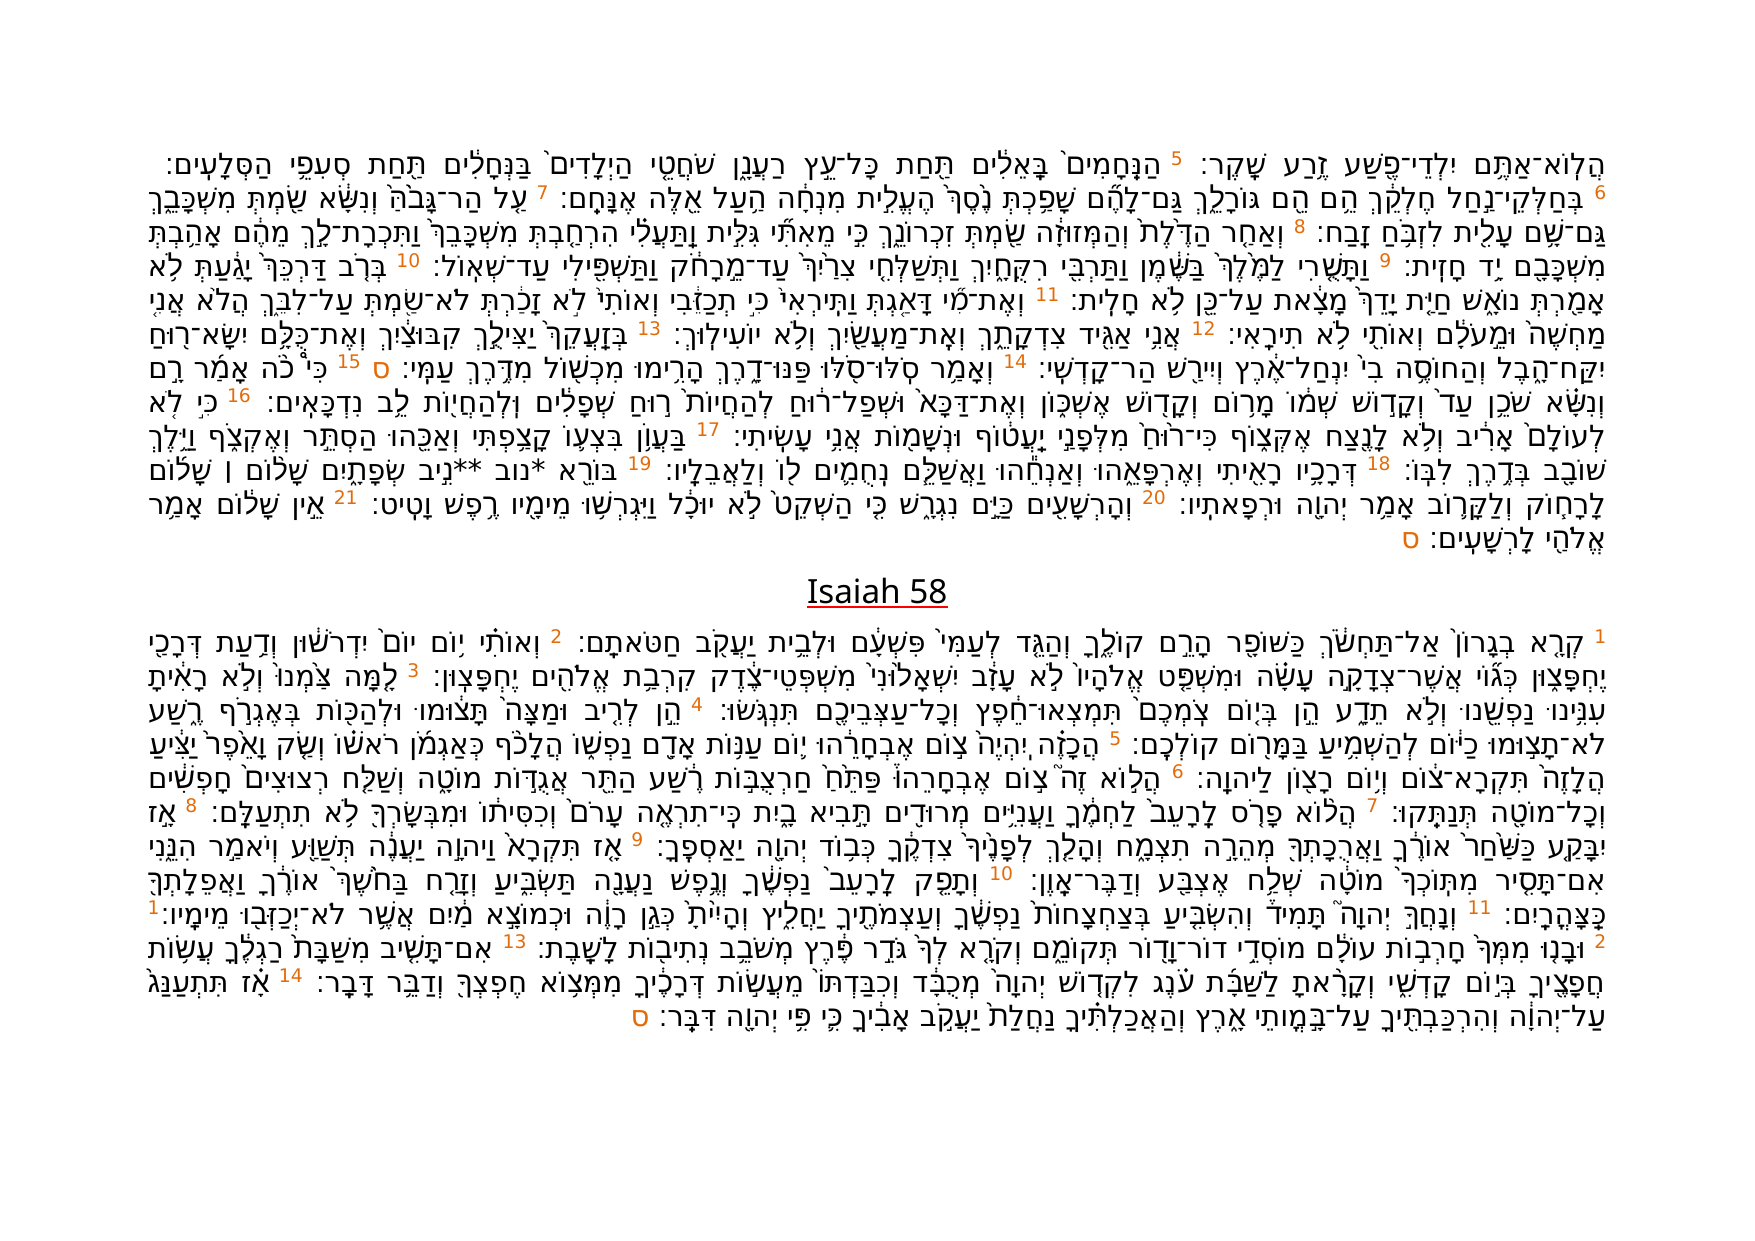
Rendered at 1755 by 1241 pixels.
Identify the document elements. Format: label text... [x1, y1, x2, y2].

text 1 קְרָ֤א בְגָרוֹן֙ אַל־תַּחְשֹׂ֔ךְ כַּשּׁוֹפָ֖ר הָרֵ֣ם קוֹלֶ֑ךָ וְהַגֵּ֤ד לְעַמִּי֙ פִּשְׁעָ֔ם וּלְבֵ֥ית יַעֲקֹ֖ב חַטֹּאתָֽם׃ 2 וְאוֹתִ֗י י֥וֹם יוֹם֙ יִדְרֹשׁ֔וּן וְדַ֥עַת דְּרָכַ֖י יֶחְפָּצ֑וּן כְּג֞וֹי אֲשֶׁר־צְדָקָ֣ה עָשָׂ֗ה וּמִשְׁפַּ֤ט אֱלֹהָיו֙ לֹ֣א עָזָ֔ב יִשְׁאָל֙וּנִי֙ מִשְׁפְּטֵי־צֶ֔דֶק קִרְבַ֥ת אֱלֹהִ֖ים יֶחְפָּצֽוּן׃ ‬‬‬3 לָ֤מָּה צַּ֙מְנוּ֙ וְלֹ֣א רָאִ֔יתָ עִנִּ֥ינוּ נַפְשֵׁ֖נוּ וְלֹ֣א תֵדָ֑ע הֵ֣ן בְּי֤וֹם צֹֽמְכֶם֙ תִּמְצְאוּ־חֵ֔פֶץ וְכָל־עַצְּבֵיכֶ֖ם תִּנְגֹּֽשׂוּ׃ ‬‬‬4 הֵ֣ן לְרִ֤יב וּמַצָּה֙ תָּצ֔וּמוּ וּלְהַכּ֖וֹת בְּאֶגְרֹ֣ף רֶ֑שַׁע לֹא־תָצ֣וּמוּ כַיּ֔וֹם לְהַשְׁמִ֥יעַ בַּמָּר֖וֹם קוֹלְכֶֽם׃ ‬‬‬5 הֲכָזֶ֗ה יִֽהְיֶה֙ צ֣וֹם אֶבְחָרֵ֔הוּ י֛וֹם עַנּ֥וֹת אָדָ֖ם נַפְשׁ֑וֹ הֲלָכֹ֨ף כְּאַגְמֹ֜ן רֹאשׁ֗וֹ וְשַׂ֤ק וָאֵ֙פֶר֙ יַצִּ֔יעַ הֲלָזֶה֙ תִּקְרָא־צ֔וֹם וְי֥וֹם רָצ֖וֹן לַיהוָֽה׃ ‬‬‬6 הֲל֣וֹא זֶה֮ צ֣וֹם אֶבְחָרֵהוּ֒ פַּתֵּ֙חַ֙ חַרְצֻבּ֣וֹת רֶ֔שַׁע הַתֵּ֖ר אֲגֻדּ֣וֹת מוֹטָ֑ה וְשַׁלַּ֤ח רְצוּצִים֙ חָפְשִׁ֔ים וְכָל־מוֹטָ֖ה תְּנַתֵּֽקוּ׃ ‬‬‬7 הֲל֨וֹא פָרֹ֤ס לָֽרָעֵב֙ לַחְמֶ֔ךָ וַעֲנִיִּ֥ים מְרוּדִ֖ים תָּ֣בִיא בָ֑יִת כִּֽי־תִרְאֶ֤ה עָרֹם֙ וְכִסִּית֔וֹ וּמִבְּשָׂרְךָ֖ לֹ֥א תִתְעַלָּֽם׃ ‬‬‬8 אָ֣ז יִבָּקַ֤ע כַּשַּׁ֙חַר֙ אוֹרֶ֔ךָ וַאֲרֻכָתְךָ֖ מְהֵרָ֣ה תִצְמָ֑ח וְהָלַ֤ךְ לְפָנֶ֙יךָ֙ צִדְקֶ֔ךָ כְּב֥וֹד יְהוָ֖ה יַאַסְפֶֽךָ׃ ‬‬‬9 אָ֤ז תִּקְרָא֙ וַיהוָ֣ה יַעֲנֶ֔ה תְּשַׁוַּ֖ע וְיֹאמַ֣ר הִנֵּ֑נִי אִם־תָּסִ֤יר מִתּֽוֹכְךָ֙ מוֹטָ֔ה שְׁלַ֥ח אֶצְבַּ֖ע וְדַבֶּר־אָֽוֶן׃ ‬‬‬10 וְתָפֵ֤ק לָֽרָעֵב֙ נַפְשֶׁ֔ךָ וְנֶ֥פֶשׁ נַעֲנָ֖ה תַּשְׂבִּ֑יעַ וְזָרַ֤ח בַּחֹ֙שֶׁךְ֙ אוֹרֶ֔ךָ וַאֲפֵלָתְךָ֖ כַּֽצָּהֳרָֽיִם׃ ‬‬‬11 וְנָחֲךָ֣ יְהוָה֮ תָּמִיד֒ וְהִשְׂבִּ֤יעַ בְּצַחְצָחוֹת֙ נַפְשֶׁ֔ךָ וְעַצְמֹתֶ֖יךָ יַחֲלִ֑יץ וְהָיִ֙יתָ֙ כְּגַ֣ן רָוֶ֔ה וּכְמוֹצָ֣א מַ֔יִם אֲשֶׁ֥ר לֹא־יְכַזְּב֖וּ מֵימָֽיו׃‬‬‬12 וּבָנ֤וּ מִמְּךָ֙ חָרְב֣וֹת עוֹלָ֔ם מוֹסְדֵ֥י דוֹר־וָד֖וֹר תְּקוֹמֵ֑ם וְקֹרָ֤א לְךָ֙ גֹּדֵ֣ר פֶּ֔רֶץ מְשֹׁבֵ֥ב נְתִיב֖וֹת לָשָֽׁבֶת׃ ‬‬‬13 אִם־תָּשִׁ֤יב מִשַּׁבָּת֙ רַגְלֶ֔ךָ עֲשׂ֥וֹת חֲפָצֶ֖יךָ בְּי֣וֹם קָדְשִׁ֑י וְקָרָ֨אתָ לַשַּׁבָּ֜ת עֹ֗נֶג לִקְד֤וֹשׁ יְהוָה֙ מְכֻבָּ֔ד וְכִבַּדְתּוֹ֙ מֵעֲשׂ֣וֹת דְּרָכֶ֔יךָ מִמְּצ֥וֹא חֶפְצְךָ֖ וְדַבֵּ֥ר דָּבָֽר׃ ‬‬‬14 אָ֗ז תִּתְעַנַּג֙ עַל־יְהוָ֔ה וְהִרְכַּבְתִּ֖יךָ עַל־בָּ֣מֳותֵי אָ֑רֶץ וְהַאֲכַלְתִּ֗יךָ נַחֲלַת֙ יַעֲקֹ֣ב אָבִ֔יךָ כִּ֛י פִּ֥י יְהוָ֖ה דִּבֵּֽר׃ ס ‬‬‬‬‬‬‬‬‬‬‬‬‬‬‬‬ [148, 626, 1606, 1033]
text Isaiah 58 [148, 568, 1606, 613]
text 1 הַצַּדִּ֣יק אָבָ֔ד וְאֵ֥ין אִ֖ישׁ שָׂ֣ם עַל־לֵ֑ב וְאַנְשֵׁי־חֶ֤סֶד נֶֽאֱסָפִים֙ בְּאֵ֣ין מֵבִ֔ין כִּֽי־מִפְּנֵ֥י הָרָעָ֖ה נֶאֱסַ֥ף הַצַּדִּֽיק׃ 2 יָב֣וֹא שָׁל֔וֹם יָנ֖וּחוּ עַל־מִשְׁכְּבוֹתָ֑ם הֹלֵ֖ךְ נְכֹחֽוֹ׃ ‬‬‬3 וְאַתֶּ֥ם קִרְבוּ־הֵ֖נָּה בְּנֵ֣י עֹנְנָ֑ה זֶ֥רַע מְנָאֵ֖ף וַתִּזְנֶֽה׃ ‬‬‬4 עַל־מִי֙ תִּתְעַנָּ֔גוּ עַל־מִ֛י תַּרְחִ֥יבוּ פֶ֖ה תַּאֲרִ֣יכוּ לָשׁ֑וֹן הֲלֽוֹא־אַתֶּ֥ם יִלְדֵי־פֶ֖שַׁע זֶ֥רַע שָֽׁקֶר׃ ‬‬‬5 הַנֵּֽחָמִים֙ בָּֽאֵלִ֔ים תַּ֖חַת כָּל־עֵ֣ץ רַעֲנָ֑ן שֹׁחֲטֵ֤י הַיְלָדִים֙ בַּנְּחָלִ֔ים תַּ֖חַת סְעִפֵ֥י הַסְּלָעִֽים׃ ‬‬‬6 בְּחַלְּקֵי־נַ֣חַל חֶלְקֵ֔ךְ הֵ֥ם הֵ֖ם גּוֹרָלֵ֑ךְ גַּם־לָהֶ֞ם שָׁפַ֥כְתְּ נֶ֙סֶךְ֙ הֶעֱלִ֣ית מִנְחָ֔ה הַ֥עַל אֵ֖לֶּה אֶנָּחֵֽם׃ ‬‬‬7 עַ֤ל הַר־גָּבֹ֙הַּ֙ וְנִשָּׂ֔א שַׂ֖מְתְּ מִשְׁכָּבֵ֑ךְ גַּם־שָׁ֥ם עָלִ֖ית לִזְבֹּ֥חַ זָֽבַח׃ ‬‬‬8 וְאַחַ֤ר הַדֶּ֙לֶת֙ וְהַמְּזוּזָ֔ה שַׂ֖מְתְּ זִכְרוֹנֵ֑ךְ כִּ֣י מֵאִתִּ֞י גִּלִּ֣ית וַֽתַּעֲלִ֗י הִרְחַ֤בְתְּ מִשְׁכָּבֵךְ֙ וַתִּכְרָת־לָ֣ךְ מֵהֶ֔ם אָהַ֥בְתְּ מִשְׁכָּבָ֖ם יָ֥ד חָזִֽית׃ ‬‬‬9 וַתָּשֻׁ֤רִי לַמֶּ֙לֶךְ֙ בַּשֶּׁ֔מֶן וַתַּרְבִּ֖י רִקֻּחָ֑יִךְ וַתְּשַׁלְּחִ֤י צִרַ֙יִךְ֙ עַד־מֵ֣רָחֹ֔ק וַתַּשְׁפִּ֖ילִי עַד־שְׁאֽוֹל׃ ‬‬‬10 בְּרֹ֤ב דַּרְכֵּךְ֙ יָגַ֔עַתְּ לֹ֥א אָמַ֖רְתְּ נוֹאָ֑שׁ חַיַּ֤ת יָדֵךְ֙ מָצָ֔את עַל־כֵּ֖ן לֹ֥א חָלִֽית׃ ‬‬‬11 וְאֶת־מִ֞י דָּאַ֤גְתְּ וַתִּֽירְאִי֙ כִּ֣י תְכַזֵּ֔בִי וְאוֹתִי֙ לֹ֣א זָכַ֔רְתְּ לֹא־שַׂ֖מְתְּ עַל־לִבֵּ֑ךְ הֲלֹ֨א אֲנִ֤י מַחְשֶׁה֙ וּמֵ֣עֹלָ֔ם וְאוֹתִ֖י לֹ֥א תִירָֽאִי׃ ‬‬‬12 אֲנִ֥י אַגִּ֖יד צִדְקָתֵ֑ךְ וְאֶֽת־מַעֲשַׂ֖יִךְ וְלֹ֥א יוֹעִילֽוּךְ׃ ‬‬‬13 בְּזַֽעֲקֵךְ֙ יַצִּילֻ֣ךְ קִבּוּצַ֔יִךְ וְאֶת־כֻּלָּ֥ם יִשָּׂא־ר֖וּחַ יִקַּח־הָ֑בֶל וְהַחוֹסֶ֥ה בִי֙ יִנְחַל־אֶ֔רֶץ וְיִירַ֖שׁ הַר־קָדְשִֽׁי׃ ‬‬‬14 וְאָמַ֥ר סֹֽלּוּ־סֹ֖לּוּ פַּנּוּ־דָ֑רֶךְ הָרִ֥ימוּ מִכְשׁ֖וֹל מִדֶּ֥רֶךְ עַמִּֽי׃ ס ‬‬‬15 כִּי֩ כֹ֨ה אָמַ֜ר רָ֣ם וְנִשָּׂ֗א שֹׁכֵ֥ן עַד֙ וְקָד֣וֹשׁ שְׁמ֔וֹ מָר֥וֹם וְקָד֖וֹשׁ אֶשְׁכּ֑וֹן וְאֶת־דַּכָּא֙ וּשְׁפַל־ר֔וּחַ לְהַחֲיוֹת֙ ר֣וּחַ שְׁפָלִ֔ים וּֽלְהַחֲי֖וֹת לֵ֥ב נִדְכָּאִֽים׃ ‬‬‬16 כִּ֣י לֹ֤א לְעוֹלָם֙ אָרִ֔יב וְלֹ֥א לָנֶ֖צַח אֶקְּצ֑וֹף כִּי־ר֙וּחַ֙ מִלְּפָנַ֣י יַֽעֲט֔וֹף וּנְשָׁמ֖וֹת אֲנִ֥י עָשִֽׂיתִי׃ ‬‬‬17 בַּעֲוֺ֥ן בִּצְע֛וֹ קָצַ֥פְתִּי וְאַכֵּ֖הוּ הַסְתֵּ֣ר וְאֶקְצֹ֑ף וַיֵּ֥לֶךְ שׁוֹבָ֖ב בְּדֶ֥רֶךְ לִבּֽוֹ׃ ‬‬‬18 דְּרָכָ֥יו רָאִ֖יתִי וְאֶרְפָּאֵ֑הוּ וְאַנְחֵ֕הוּ וַאֲשַׁלֵּ֧ם נִֽחֻמִ֛ים ל֖וֹ וְלַאֲבֵלָֽיו׃ ‬‬‬19 בּוֹרֵ֖א *נוב **נִ֣יב שְׂפָתָ֑יִם שָׁל֨וֹם ׀ שָׁל֜וֹם לָרָח֧וֹק וְלַקָּר֛וֹב אָמַ֥ר יְהוָ֖ה וּרְפָאתִֽיו׃ ‬‬‬20 וְהָרְשָׁעִ֖ים כַּיָּ֣ם נִגְרָ֑שׁ כִּ֤י הַשְׁקֵט֙ לֹ֣א יוּכָ֔ל וַיִּגְרְשׁ֥וּ מֵימָ֖יו רֶ֥פֶשׁ וָטִֽיט׃ ‬‬‬21 אֵ֣ין שָׁל֔וֹם אָמַ֥ר אֱלֹהַ֖י לָרְשָׁעִֽים׃ ס ‬‬‬‬‬‬‬‬‬‬‬‬‬‬‬‬‬‬‬‬‬‬‬ [148, 148, 1606, 555]
